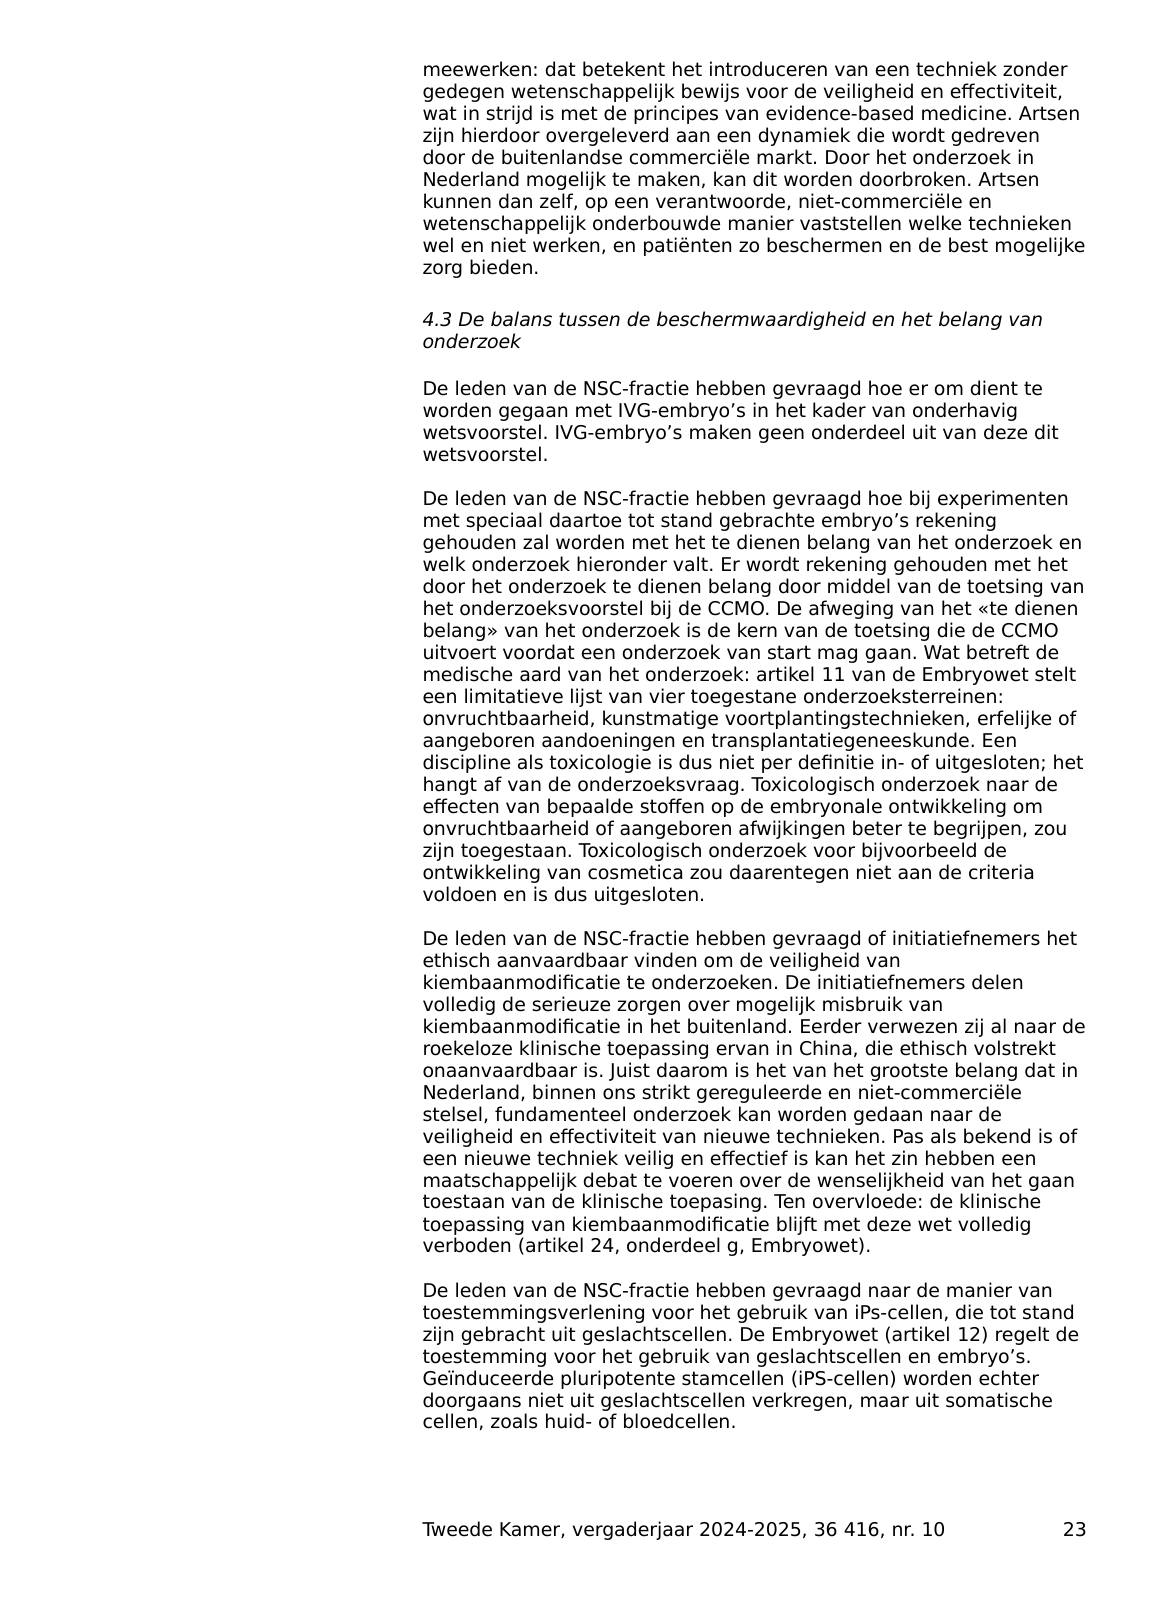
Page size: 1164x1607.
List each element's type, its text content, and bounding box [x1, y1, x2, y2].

text De leden van de NSC-fractie hebben gevraagd of initiatiefnemers het ethisch aanvaardbaar vinden om de veiligheid van kiembaanmodificatie te onderzoeken. De initiatiefnemers delen volledig de serieuze zorgen over mogelijk misbruik van kiembaanmodificatie in het buitenland. Eerder verwezen zij al naar de roekeloze klinische toepassing ervan in China, die ethisch volstrekt onaanvaardbaar is. Juist daarom is het van het grootste belang dat in Nederland, binnen ons strikt gereguleerde en niet-commerciële stelsel, fundamenteel onderzoek kan worden gedaan naar de veiligheid en effectiviteit van nieuwe technieken. Pas als bekend is of een nieuwe techniek veilig en effectief is kan het zin hebben een maatschappelijk debat te voeren over de wenselijkheid van het gaan toestaan van de klinische toepasing. Ten overvloede: de klinische toepassing van kiembaanmodificatie blijft met deze wet volledig verboden (artikel 24, onderdeel g, Embryowet). [422, 928, 1087, 1257]
text De leden van de NSC-fractie hebben gevraagd naar de manier van toestemmingsverlening voor het gebruik van iPs-cellen, die tot stand zijn gebracht uit geslachtscellen. De Embryowet (artikel 12) regelt de toestemming voor het gebruik van geslachtscellen en embryo’s. Geïnduceerde pluripotente stamcellen (iPS-cellen) worden echter doorgaans niet uit geslachtscellen verkregen, maar uit somatische cellen, zoals huid- of bloedcellen. [422, 1279, 1087, 1433]
text De leden van de NSC-fractie hebben gevraagd hoe bij experimenten met speciaal daartoe tot stand gebrachte embryo’s rekening gehouden zal worden met het te dienen belang van het onderzoek en welk onderzoek hieronder valt. Er wordt rekening gehouden met het door het onderzoek te dienen belang door middel van de toetsing van het onderzoeksvoorstel bij de CCMO. De afweging van het «te dienen belang» van het onderzoek is de kern van de toetsing die de CCMO uitvoert voordat een onderzoek van start mag gaan. Wat betreft de medische aard van het onderzoek: artikel 11 van de Embryowet stelt een limitatieve lijst van vier toegestane onderzoeksterreinen: onvruchtbaarheid, kunstmatige voortplantingstechnieken, erfelijke of aangeboren aandoeningen en transplantatiegeneeskunde. Een discipline als toxicologie is dus niet per definitie in- of uitgesloten; het hangt af van de onderzoeksvraag. Toxicologisch onderzoek naar de effecten van bepaalde stoffen op de embryonale ontwikkeling om onvruchtbaarheid of aangeboren afwijkingen beter te begrijpen, zou zijn toegestaan. Toxicologisch onderzoek voor bijvoorbeeld de ontwikkeling van cosmetica zou daarentegen niet aan de criteria voldoen en is dus uitgesloten. [422, 488, 1087, 906]
subtitle 4.3 De balans tussen de beschermwaardigheid en het belang van onderzoek [422, 309, 1087, 353]
text De leden van de NSC-fractie hebben gevraagd hoe er om dient te worden gegaan met IVG-embryo’s in het kader van onderhavig wetsvoorstel. IVG-embryo’s maken geen onderdeel uit van deze dit wetsvoorstel. [422, 378, 1087, 466]
text meewerken: dat betekent het introduceren van een techniek zonder gedegen wetenschappelijk bewijs voor de veiligheid en effectiviteit, wat in strijd is met de principes van evidence-based medicine. Artsen zijn hierdoor overgeleverd aan een dynamiek die wordt gedreven door de buitenlandse commerciële markt. Door het onderzoek in Nederland mogelijk te maken, kan dit worden doorbroken. Artsen kunnen dan zelf, op een verantwoorde, niet-commerciële en wetenschappelijk onderbouwde manier vaststellen welke technieken wel en niet werken, en patiënten zo beschermen en de best mogelijke zorg bieden. [422, 59, 1087, 279]
